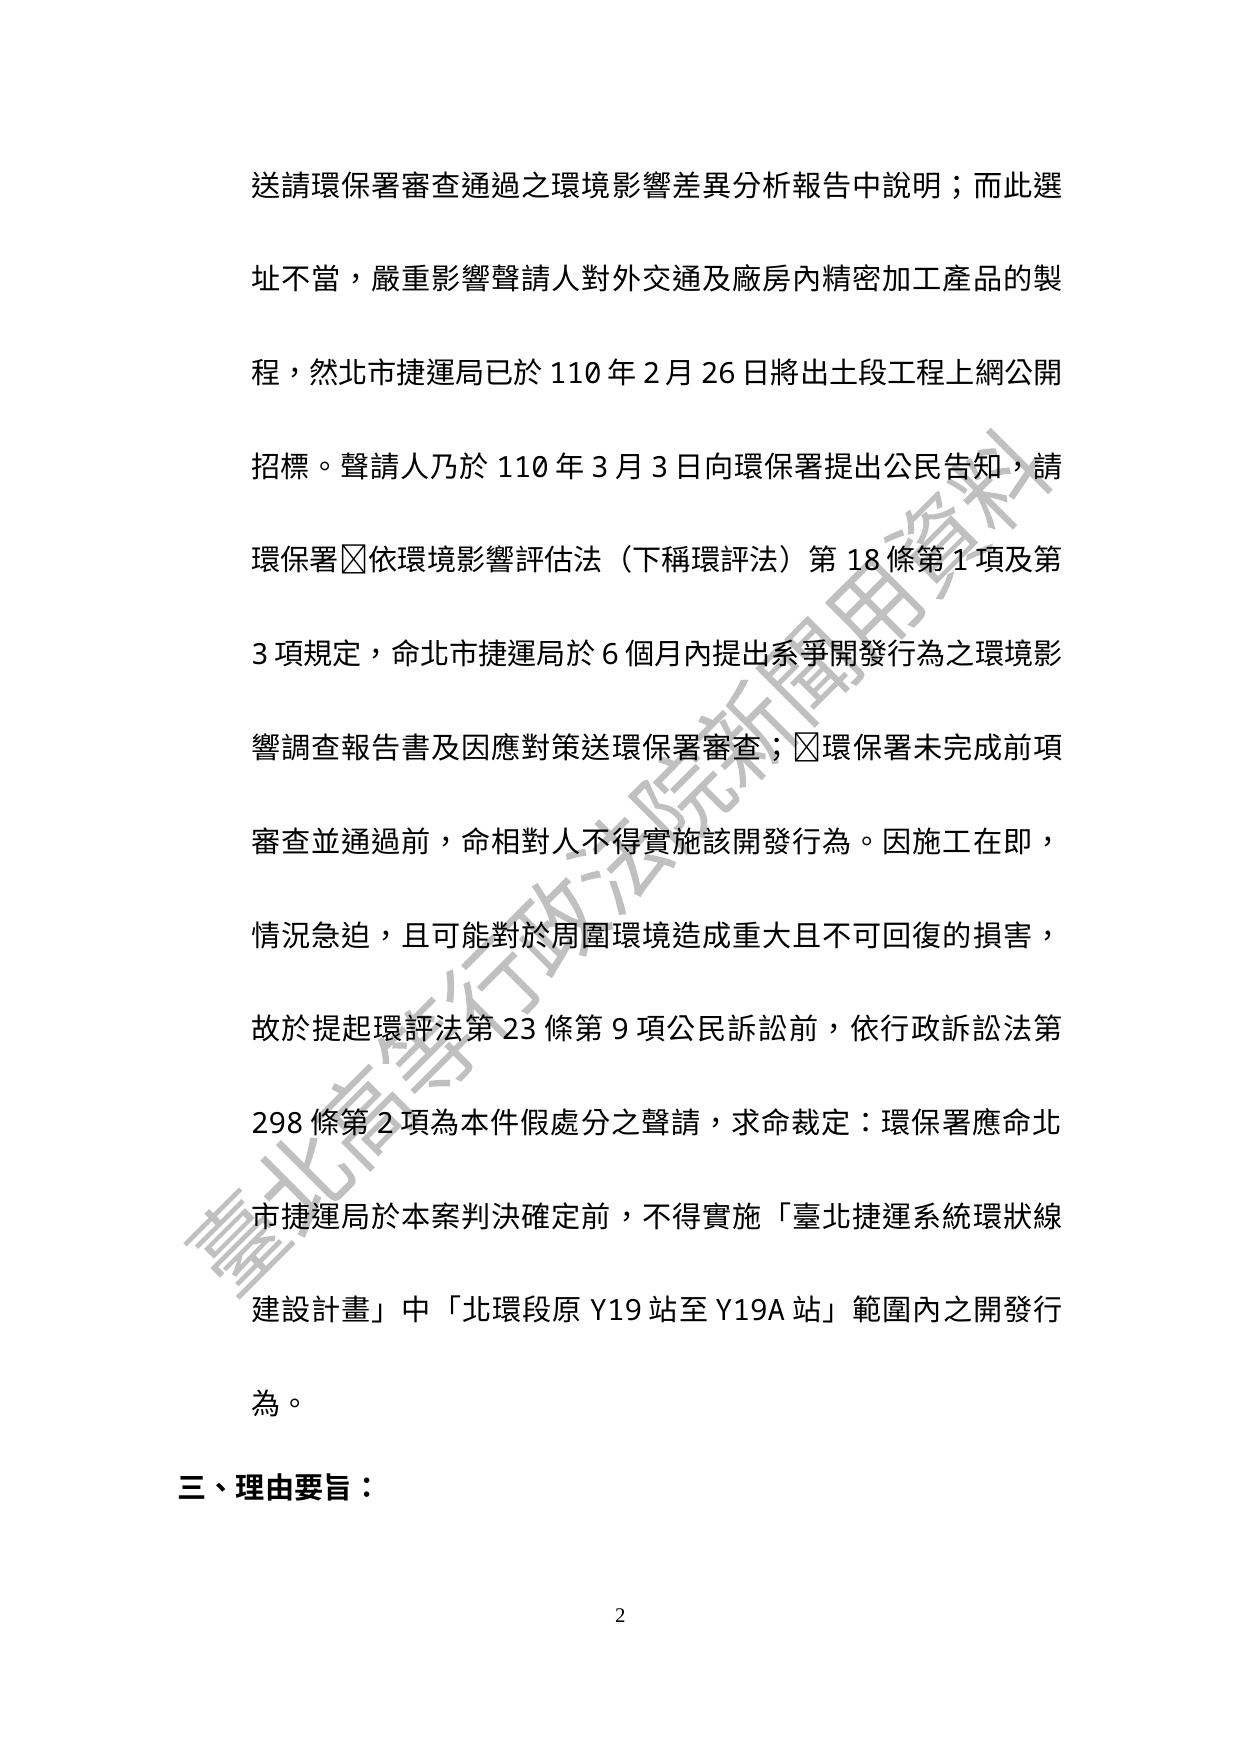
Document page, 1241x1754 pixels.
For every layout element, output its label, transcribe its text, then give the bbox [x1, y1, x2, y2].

text 送請環保署審查通過之環境影響差異分析報告中說明；而此選址不當，嚴重影響聲請人對外交通及廠房內精密加工產品的製程，然北市捷運局已於110年2月26日將出土段工程上網公開招標。聲請人乃於110年3月3日向環保署提出公民告知，請環保署依環境影響評估法（下稱環評法）第18條第1項及第3項規定，命北市捷運局於6個月內提出系爭開發行為之環境影響調查報告書及因應對策送環保署審查；環保署未完成前項審查並通過前，命相對人不得實施該開發行為。因施工在即，情況急迫，且可能對於周圍環境造成重大且不可回復的損害，故於提起環評法第23條第9項公民訴訟前，依行政訴訟法第298條第2項為本件假處分之聲請，求命裁定：環保署應命北市捷運局於本案判決確定前，不得實施「臺北捷運系統環狀線建設計畫」中「北環段原Y19站至Y19A站」範圍內之開發行為。 [251, 142, 1063, 1423]
text 三、理由要旨： [177, 1444, 1063, 1506]
